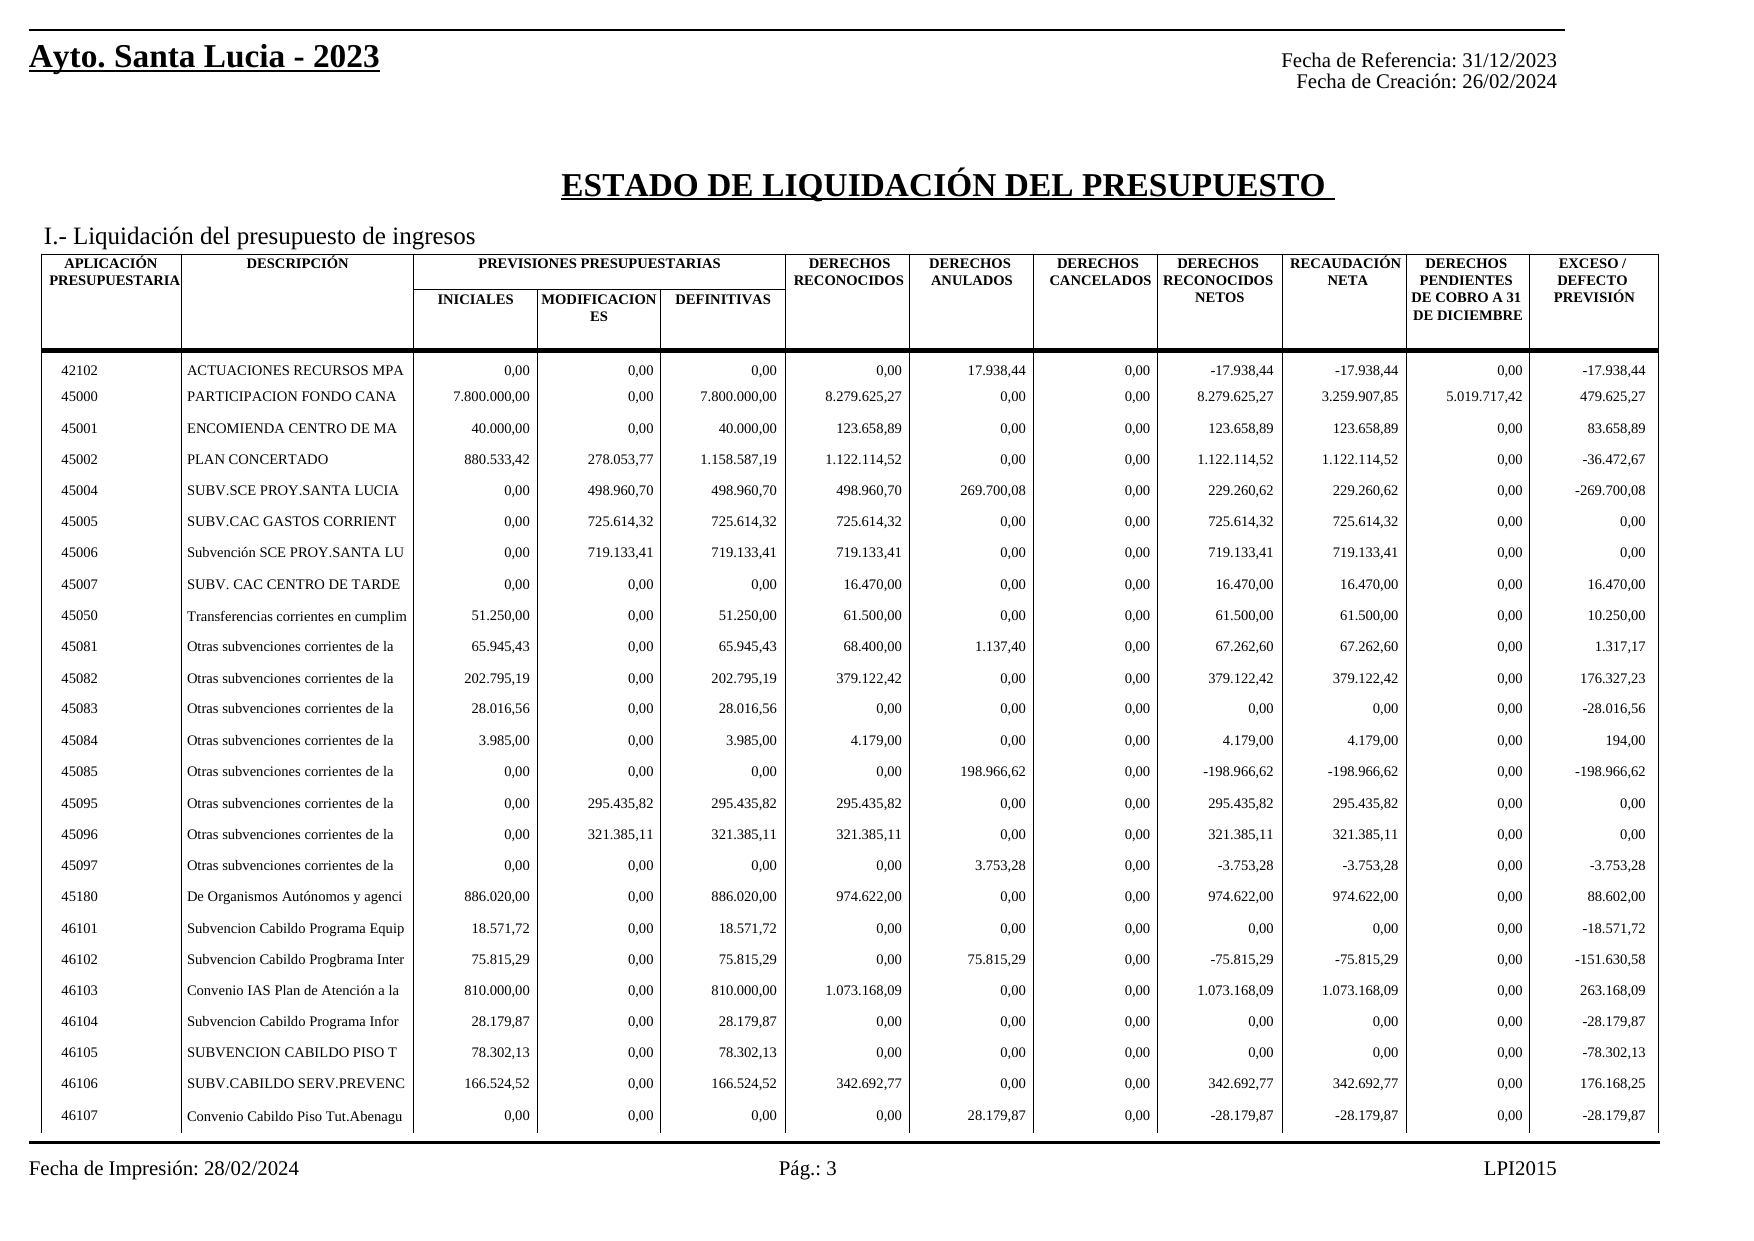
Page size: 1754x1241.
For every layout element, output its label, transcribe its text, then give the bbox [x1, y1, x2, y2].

table_cell 45050 [42, 600, 181, 631]
table_cell 0,00 [1158, 694, 1282, 724]
table_cell 321.385,11 [538, 819, 660, 849]
table_cell 0,00 [1034, 819, 1157, 849]
table_cell 3.753,28 [910, 850, 1033, 880]
table_cell Subvencion Cabildo Programa Equip [182, 912, 413, 943]
table_cell 0,00 [414, 850, 537, 880]
table_cell 0,00 [538, 1005, 660, 1037]
table_cell 0,00 [538, 569, 660, 599]
table_cell 269.700,08 [910, 475, 1033, 506]
table_cell -151.630,58 [1530, 943, 1658, 974]
table_cell 498.960,70 [661, 475, 785, 506]
table_cell 0,00 [1407, 694, 1529, 724]
table_cell Otras subvenciones corrientes de la [182, 819, 413, 849]
table_cell 0,00 [1034, 1100, 1157, 1133]
table_cell 1.073.168,09 [1158, 975, 1282, 1005]
table_cell 166.524,52 [661, 1068, 785, 1099]
table_cell 0,00 [538, 380, 660, 412]
table_cell 880.533,42 [414, 444, 537, 474]
table_cell 0,00 [414, 506, 537, 537]
table_cell 0,00 [1530, 506, 1658, 537]
table_cell 123.658,89 [1158, 412, 1282, 443]
table_cell 17.938,44 [910, 353, 1033, 380]
table_cell 1.137,40 [910, 631, 1033, 662]
table_cell 0,00 [414, 353, 537, 380]
table_cell 295.435,82 [1283, 787, 1406, 818]
table_cell 725.614,32 [1158, 506, 1282, 537]
table_cell 0,00 [786, 756, 909, 787]
table_cell Otras subvenciones corrientes de la [182, 787, 413, 818]
table_cell 61.500,00 [786, 600, 909, 631]
table_cell 0,00 [538, 694, 660, 724]
table_cell 0,00 [538, 1068, 660, 1099]
table_cell 0,00 [1407, 943, 1529, 974]
table_cell -198.966,62 [1530, 756, 1658, 787]
table_cell 67.262,60 [1158, 631, 1282, 662]
table_cell 0,00 [910, 694, 1033, 724]
table_cell 0,00 [414, 819, 537, 849]
table_cell 886.020,00 [414, 880, 537, 912]
table_cell SUBV. CAC CENTRO DE TARDE [182, 569, 413, 599]
table_cell -18.571,72 [1530, 912, 1658, 943]
table_cell 0,00 [538, 756, 660, 787]
table_cell 0,00 [1034, 943, 1157, 974]
table_cell 0,00 [1407, 850, 1529, 880]
table_cell 0,00 [1407, 912, 1529, 943]
table_cell 28.016,56 [414, 694, 537, 724]
table_cell 0,00 [538, 912, 660, 943]
table_cell 45007 [42, 569, 181, 599]
table_cell 342.692,77 [1283, 1068, 1406, 1099]
table_cell 0,00 [1407, 475, 1529, 506]
table_cell -17.938,44 [1158, 353, 1282, 380]
table_cell 5.019.717,42 [1407, 380, 1529, 412]
table_cell 0,00 [1407, 787, 1529, 818]
table_cell 498.960,70 [786, 475, 909, 506]
table_cell 46106 [42, 1068, 181, 1099]
table_cell 0,00 [414, 569, 537, 599]
table_cell 4.179,00 [786, 725, 909, 756]
table_cell 46104 [42, 1005, 181, 1037]
table_cell 61.500,00 [1283, 600, 1406, 631]
table_cell 45082 [42, 662, 181, 693]
table_cell Transferencias corrientes en cumplim [182, 600, 413, 631]
table_cell 0,00 [1034, 412, 1157, 443]
table_cell 123.658,89 [786, 412, 909, 443]
table_cell Convenio IAS Plan de Atención a la [182, 975, 413, 1005]
table_cell -3.753,28 [1283, 850, 1406, 880]
table_cell SUBVENCION CABILDO PISO T [182, 1037, 413, 1068]
table_cell 68.400,00 [786, 631, 909, 662]
table_cell 202.795,19 [414, 662, 537, 693]
text ESTADO DE LIQUIDACIÓN DEL PRESUPUESTO [561, 166, 1659, 204]
table_cell 0,00 [1034, 631, 1157, 662]
table_cell 123.658,89 [1283, 412, 1406, 443]
table_cell 379.122,42 [1283, 662, 1406, 693]
table_cell 4.179,00 [1158, 725, 1282, 756]
table_cell ACTUACIONES RECURSOS MPA [182, 353, 413, 380]
table_cell 0,00 [538, 880, 660, 912]
table_cell 1.122.114,52 [1158, 444, 1282, 474]
table_cell 974.622,00 [786, 880, 909, 912]
table_cell 65.945,43 [661, 631, 785, 662]
table_cell 0,00 [1034, 850, 1157, 880]
table_cell -36.472,67 [1530, 444, 1658, 474]
table_cell 719.133,41 [1283, 537, 1406, 568]
table_header EXCESO / DEFECTO PREVISIÓN [1530, 255, 1658, 348]
table_header DERECHOS CANCELADOS [1034, 255, 1157, 348]
table_cell 10.250,00 [1530, 600, 1658, 631]
table_cell 194,00 [1530, 725, 1658, 756]
table_cell 0,00 [661, 756, 785, 787]
table_cell 1.073.168,09 [786, 975, 909, 1005]
table_cell Subvencion Cabildo Progbrama Inter [182, 943, 413, 974]
table_cell 0,00 [910, 380, 1033, 412]
table_cell Subvención SCE PROY.SANTA LU [182, 537, 413, 568]
table_cell 295.435,82 [1158, 787, 1282, 818]
table_cell 0,00 [1034, 912, 1157, 943]
table_cell 46101 [42, 912, 181, 943]
table_cell 0,00 [1034, 353, 1157, 380]
table_cell 0,00 [1407, 412, 1529, 443]
table_cell Convenio Cabildo Piso Tut.Abenagu [182, 1100, 413, 1133]
table_cell Otras subvenciones corrientes de la [182, 662, 413, 693]
table_cell 0,00 [1530, 787, 1658, 818]
table_cell 810.000,00 [661, 975, 785, 1005]
table_cell 45000 [42, 380, 181, 412]
table_cell 0,00 [538, 943, 660, 974]
table_cell -198.966,62 [1283, 756, 1406, 787]
table_cell 0,00 [1407, 725, 1529, 756]
table_cell 0,00 [786, 1100, 909, 1133]
table_cell 0,00 [414, 756, 537, 787]
table_cell 0,00 [1407, 1037, 1529, 1068]
table_cell 0,00 [910, 912, 1033, 943]
table_cell 0,00 [910, 600, 1033, 631]
table_cell 0,00 [1407, 506, 1529, 537]
table_cell 16.470,00 [786, 569, 909, 599]
table_cell 498.960,70 [538, 475, 660, 506]
table_cell 0,00 [1034, 694, 1157, 724]
table_cell Otras subvenciones corrientes de la [182, 631, 413, 662]
table_cell -17.938,44 [1530, 353, 1658, 380]
table_header PREVISIONES PRESUPUESTARIAS [414, 255, 785, 289]
table_cell 45083 [42, 694, 181, 724]
table_cell 0,00 [1158, 1037, 1282, 1068]
table_cell 0,00 [910, 569, 1033, 599]
table_cell 0,00 [1158, 912, 1282, 943]
table_cell 0,00 [1407, 819, 1529, 849]
table_cell 0,00 [1407, 975, 1529, 1005]
table_cell 0,00 [1407, 1100, 1529, 1133]
table_cell 0,00 [538, 1100, 660, 1133]
table_cell 45096 [42, 819, 181, 849]
table_cell 46107 [42, 1100, 181, 1133]
table_cell 0,00 [661, 1100, 785, 1133]
table_cell 0,00 [538, 975, 660, 1005]
table_cell 0,00 [910, 506, 1033, 537]
table_cell 0,00 [786, 943, 909, 974]
text Fecha de Impresión: 28/02/2024 Pág.: 3 LPI2015 [29, 1156, 1659, 1180]
table_cell 0,00 [1034, 569, 1157, 599]
table_cell 321.385,11 [1283, 819, 1406, 849]
table_cell 886.020,00 [661, 880, 785, 912]
table_header DERECHOS RECONOCIDOS [786, 255, 909, 348]
table_cell 0,00 [1034, 1068, 1157, 1099]
table_cell 3.259.907,85 [1283, 380, 1406, 412]
table_cell 342.692,77 [1158, 1068, 1282, 1099]
table_cell 379.122,42 [1158, 662, 1282, 693]
table_cell -28.179,87 [1530, 1005, 1658, 1037]
table_cell 295.435,82 [786, 787, 909, 818]
table_cell 0,00 [1034, 1037, 1157, 1068]
table_cell 78.302,13 [414, 1037, 537, 1068]
table_cell 719.133,41 [661, 537, 785, 568]
table_header APLICACIÓN PRESUPUESTARIA [42, 255, 181, 348]
table_cell -28.179,87 [1158, 1100, 1282, 1133]
table_cell 28.179,87 [910, 1100, 1033, 1133]
table_cell 0,00 [1034, 444, 1157, 474]
table_cell 0,00 [414, 537, 537, 568]
table_cell DEFINITIVAS [661, 290, 785, 348]
table_cell 719.133,41 [1158, 537, 1282, 568]
table_cell 1.122.114,52 [786, 444, 909, 474]
table_cell 1.158.587,19 [661, 444, 785, 474]
table_cell 45005 [42, 506, 181, 537]
table_cell 0,00 [786, 1005, 909, 1037]
table_cell 16.470,00 [1158, 569, 1282, 599]
table_cell Otras subvenciones corrientes de la [182, 725, 413, 756]
table_cell 0,00 [910, 444, 1033, 474]
table_cell -269.700,08 [1530, 475, 1658, 506]
table_cell 16.470,00 [1530, 569, 1658, 599]
table_cell 0,00 [910, 1005, 1033, 1037]
table_cell 0,00 [538, 725, 660, 756]
table_cell 0,00 [1407, 1005, 1529, 1037]
table_cell 0,00 [1407, 880, 1529, 912]
table_cell 0,00 [1034, 475, 1157, 506]
table_cell 321.385,11 [661, 819, 785, 849]
table_cell 46105 [42, 1037, 181, 1068]
table_cell 0,00 [1034, 537, 1157, 568]
table_cell Otras subvenciones corrientes de la [182, 694, 413, 724]
table_cell 719.133,41 [538, 537, 660, 568]
table_cell PARTICIPACION FONDO CANA [182, 380, 413, 412]
table_cell 8.279.625,27 [786, 380, 909, 412]
table_cell 0,00 [910, 1068, 1033, 1099]
text I.- Liquidación del presupuesto de ingresos [44, 222, 1659, 250]
table_header DESCRIPCIÓN [182, 255, 413, 348]
table_cell 0,00 [661, 850, 785, 880]
table_cell 166.524,52 [414, 1068, 537, 1099]
table_cell 1.317,17 [1530, 631, 1658, 662]
table_cell 45085 [42, 756, 181, 787]
table_header DERECHOS RECONOCIDOS NETOS [1158, 255, 1282, 348]
table_cell 0,00 [538, 412, 660, 443]
table_cell 0,00 [1034, 600, 1157, 631]
table_cell -3.753,28 [1530, 850, 1658, 880]
table_cell De Organismos Autónomos y agenci [182, 880, 413, 912]
table_cell 3.985,00 [661, 725, 785, 756]
table_cell 67.262,60 [1283, 631, 1406, 662]
table_header RECAUDACIÓN NETA [1283, 255, 1406, 348]
table_cell SUBV.CABILDO SERV.PREVENC [182, 1068, 413, 1099]
table_cell 0,00 [1034, 380, 1157, 412]
table_cell -78.302,13 [1530, 1037, 1658, 1068]
table_cell 0,00 [1034, 506, 1157, 537]
table_cell 0,00 [1283, 912, 1406, 943]
table_cell 0,00 [1407, 756, 1529, 787]
table_cell 75.815,29 [414, 943, 537, 974]
table_cell -17.938,44 [1283, 353, 1406, 380]
table_cell 0,00 [538, 631, 660, 662]
table_cell 0,00 [1283, 1005, 1406, 1037]
table_cell 0,00 [1283, 1037, 1406, 1068]
table_cell Otras subvenciones corrientes de la [182, 850, 413, 880]
table_cell 0,00 [1034, 1005, 1157, 1037]
table_cell 0,00 [786, 694, 909, 724]
table_cell SUBV.SCE PROY.SANTA LUCIA [182, 475, 413, 506]
table_cell 0,00 [1407, 353, 1529, 380]
table_cell 0,00 [538, 1037, 660, 1068]
table_cell 198.966,62 [910, 756, 1033, 787]
table_cell 75.815,29 [910, 943, 1033, 974]
table_cell 321.385,11 [1158, 819, 1282, 849]
table_cell 0,00 [1407, 444, 1529, 474]
table_cell 46103 [42, 975, 181, 1005]
table_cell 45001 [42, 412, 181, 443]
table_cell 725.614,32 [1283, 506, 1406, 537]
table_cell 8.279.625,27 [1158, 380, 1282, 412]
table_cell 0,00 [910, 412, 1033, 443]
table_cell 810.000,00 [414, 975, 537, 1005]
table_cell 18.571,72 [661, 912, 785, 943]
table_cell 3.985,00 [414, 725, 537, 756]
table_cell 379.122,42 [786, 662, 909, 693]
table_cell 0,00 [1530, 537, 1658, 568]
table_cell 45081 [42, 631, 181, 662]
table_cell 51.250,00 [661, 600, 785, 631]
table_cell 263.168,09 [1530, 975, 1658, 1005]
table_cell 45097 [42, 850, 181, 880]
table_cell 88.602,00 [1530, 880, 1658, 912]
table_cell 78.302,13 [661, 1037, 785, 1068]
table_cell 229.260,62 [1158, 475, 1282, 506]
table_cell Otras subvenciones corrientes de la [182, 756, 413, 787]
table_cell 0,00 [538, 600, 660, 631]
table_cell -28.179,87 [1530, 1100, 1658, 1133]
table_cell 229.260,62 [1283, 475, 1406, 506]
table_cell 0,00 [910, 662, 1033, 693]
table_cell 725.614,32 [538, 506, 660, 537]
table_cell 7.800.000,00 [661, 380, 785, 412]
table_cell Subvencion Cabildo Programa Infor [182, 1005, 413, 1037]
table_cell 0,00 [1034, 787, 1157, 818]
table_cell 40.000,00 [414, 412, 537, 443]
table_cell 974.622,00 [1158, 880, 1282, 912]
table_cell SUBV.CAC GASTOS CORRIENT [182, 506, 413, 537]
table_cell 0,00 [414, 1100, 537, 1133]
table_cell 0,00 [1158, 1005, 1282, 1037]
table_cell 0,00 [786, 850, 909, 880]
table_cell 0,00 [414, 787, 537, 818]
table_cell 0,00 [1283, 694, 1406, 724]
table_cell 974.622,00 [1283, 880, 1406, 912]
table_cell PLAN CONCERTADO [182, 444, 413, 474]
table_cell 725.614,32 [661, 506, 785, 537]
table_cell -75.815,29 [1283, 943, 1406, 974]
table_cell 0,00 [1034, 725, 1157, 756]
table_cell 75.815,29 [661, 943, 785, 974]
table_cell 65.945,43 [414, 631, 537, 662]
table_cell -28.016,56 [1530, 694, 1658, 724]
table_cell 0,00 [910, 787, 1033, 818]
table_cell 278.053,77 [538, 444, 660, 474]
table_cell 725.614,32 [786, 506, 909, 537]
table_cell 45002 [42, 444, 181, 474]
table_cell 1.122.114,52 [1283, 444, 1406, 474]
table_header DERECHOS ANULADOS [910, 255, 1033, 348]
table_cell 0,00 [786, 353, 909, 380]
table_cell 42102 [42, 353, 181, 380]
table_cell 0,00 [786, 1037, 909, 1068]
table_cell INICIALES [414, 290, 537, 348]
table_cell -198.966,62 [1158, 756, 1282, 787]
table_cell 0,00 [538, 353, 660, 380]
table_cell MODIFICACION ES [538, 290, 660, 348]
table_cell 0,00 [1034, 880, 1157, 912]
table_cell 0,00 [1034, 975, 1157, 1005]
table_cell 0,00 [910, 880, 1033, 912]
table_cell 45095 [42, 787, 181, 818]
table_cell 0,00 [538, 662, 660, 693]
table_cell -3.753,28 [1158, 850, 1282, 880]
table_cell 0,00 [1530, 819, 1658, 849]
table_cell 0,00 [1407, 1068, 1529, 1099]
table_cell 479.625,27 [1530, 380, 1658, 412]
table_cell 28.016,56 [661, 694, 785, 724]
table_cell 45006 [42, 537, 181, 568]
table_cell 28.179,87 [661, 1005, 785, 1037]
table_cell 0,00 [910, 725, 1033, 756]
table_cell 0,00 [910, 1037, 1033, 1068]
table_cell 7.800.000,00 [414, 380, 537, 412]
table_cell 28.179,87 [414, 1005, 537, 1037]
text Ayto. Santa Lucia - 2023 Fecha de Referencia: 31/12/2023 [29, 39, 1659, 75]
table_cell 342.692,77 [786, 1068, 909, 1099]
table_cell -28.179,87 [1283, 1100, 1406, 1133]
table_cell 61.500,00 [1158, 600, 1282, 631]
table_cell -75.815,29 [1158, 943, 1282, 974]
table_cell 719.133,41 [786, 537, 909, 568]
table_header DERECHOS PENDIENTES DE COBRO A 31 DE DICIEMBRE [1407, 255, 1529, 348]
table_cell 45004 [42, 475, 181, 506]
table_cell 46102 [42, 943, 181, 974]
table_cell 0,00 [1407, 631, 1529, 662]
text Fecha de Creación: 26/02/2024 [1296, 75, 1659, 91]
table_cell 0,00 [1034, 756, 1157, 787]
table_cell 0,00 [1407, 662, 1529, 693]
table_cell 0,00 [538, 850, 660, 880]
table_cell 45084 [42, 725, 181, 756]
table_cell 0,00 [1034, 662, 1157, 693]
table_cell 0,00 [414, 475, 537, 506]
table_cell 0,00 [1407, 600, 1529, 631]
table_cell 0,00 [661, 569, 785, 599]
table_cell 18.571,72 [414, 912, 537, 943]
table_cell 0,00 [910, 975, 1033, 1005]
table_cell 295.435,82 [538, 787, 660, 818]
table_cell ENCOMIENDA CENTRO DE MA [182, 412, 413, 443]
table_cell 4.179,00 [1283, 725, 1406, 756]
table_cell 321.385,11 [786, 819, 909, 849]
table_cell 202.795,19 [661, 662, 785, 693]
table_cell 45180 [42, 880, 181, 912]
table_cell 83.658,89 [1530, 412, 1658, 443]
table_cell 0,00 [786, 912, 909, 943]
table_cell 16.470,00 [1283, 569, 1406, 599]
table_cell 176.327,23 [1530, 662, 1658, 693]
table_cell 0,00 [1407, 569, 1529, 599]
table_cell 295.435,82 [661, 787, 785, 818]
table_cell 0,00 [910, 819, 1033, 849]
table_cell 40.000,00 [661, 412, 785, 443]
table_cell 0,00 [661, 353, 785, 380]
table_cell 0,00 [910, 537, 1033, 568]
table_cell 176.168,25 [1530, 1068, 1658, 1099]
table_cell 51.250,00 [414, 600, 537, 631]
table_cell 1.073.168,09 [1283, 975, 1406, 1005]
table_cell 0,00 [1407, 537, 1529, 568]
